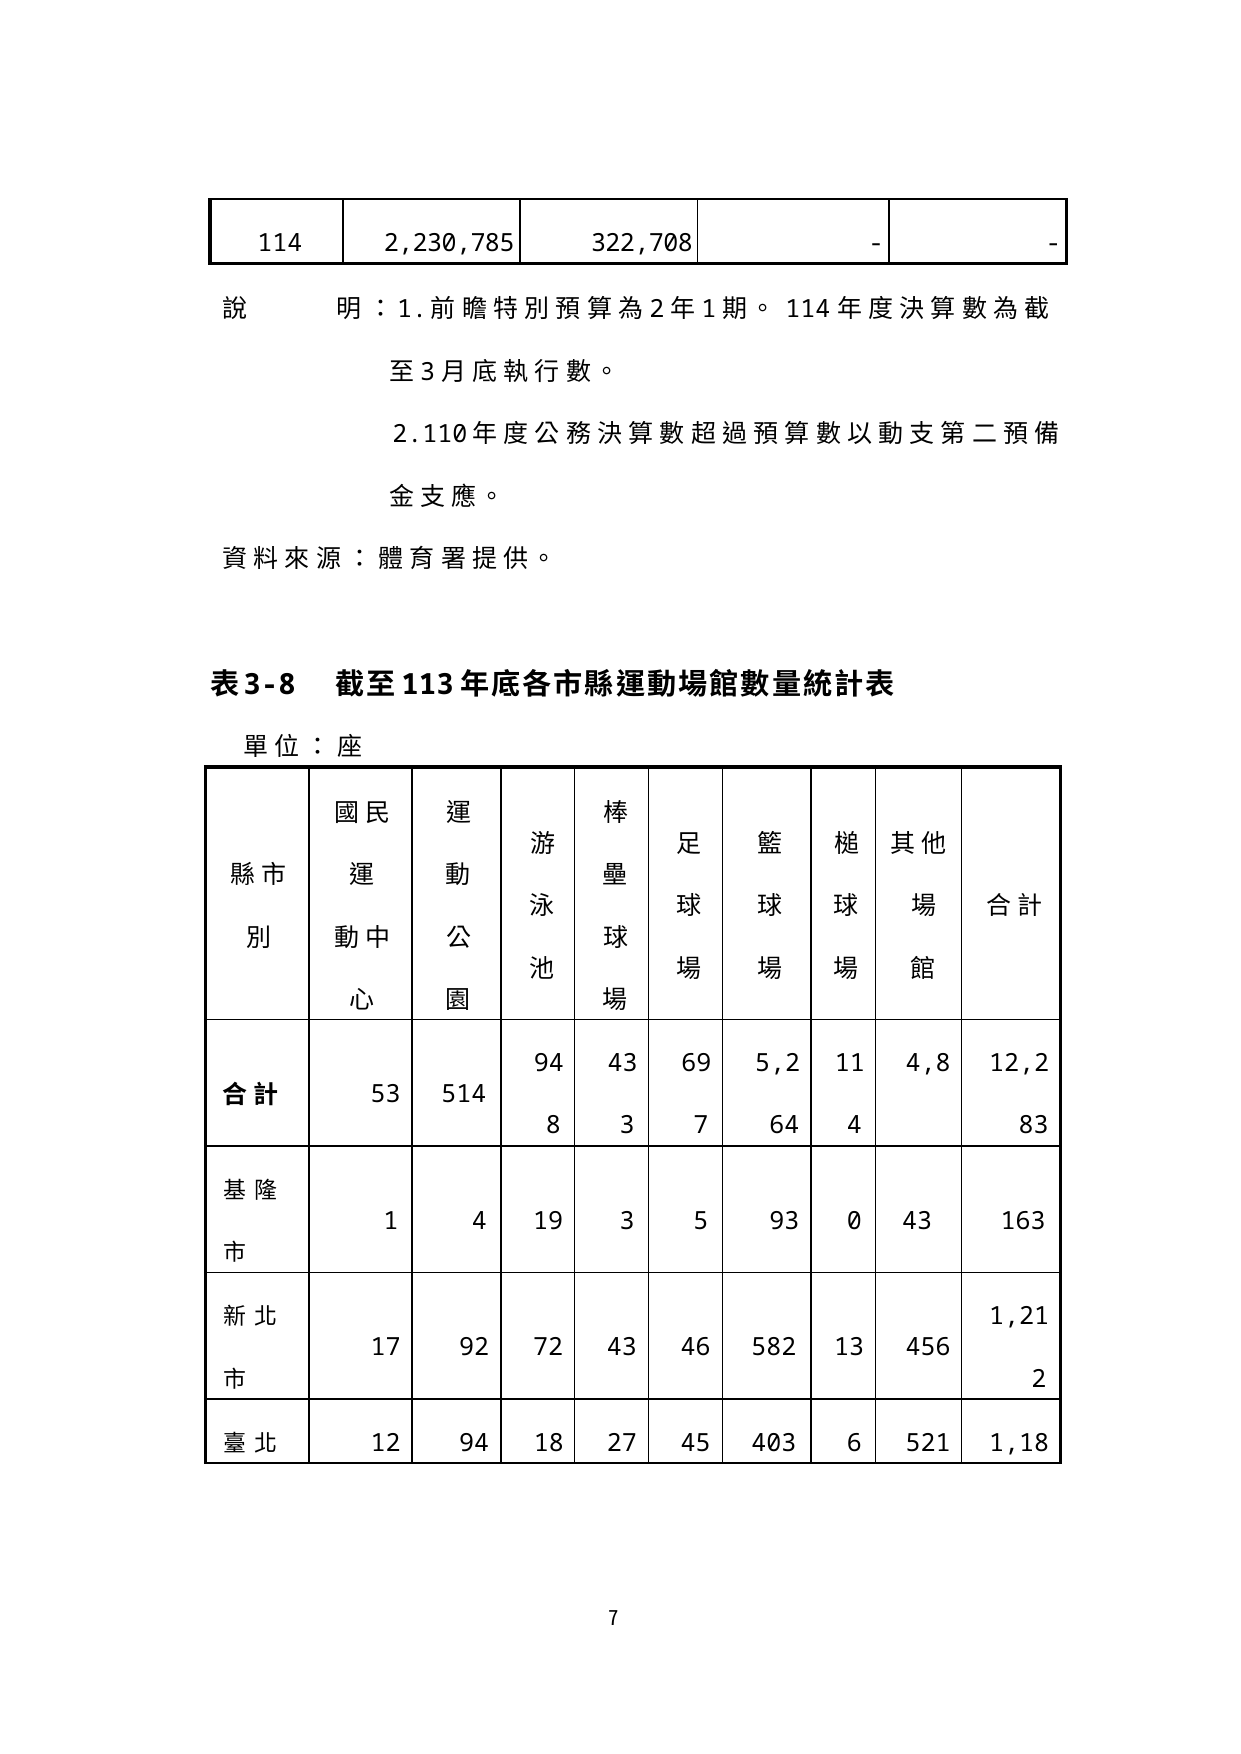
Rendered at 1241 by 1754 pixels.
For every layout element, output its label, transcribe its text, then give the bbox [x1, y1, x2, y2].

table_cell 114 [212, 200, 342, 262]
table_cell 1,18 [962, 1400, 1059, 1462]
table_cell 5,264 [723, 1020, 810, 1145]
table_cell 72 [502, 1273, 574, 1398]
table_cell 948 [502, 1020, 574, 1145]
table_header 槌球 場 [812, 769, 875, 1018]
table_cell 17 [310, 1273, 411, 1398]
table_header 游泳 池 [502, 769, 574, 1018]
table_cell 新北市 [207, 1273, 308, 1398]
table_cell 92 [413, 1273, 500, 1398]
text 資料來源：體育署提供。 [214, 515, 1063, 578]
table_cell 1 [310, 1147, 411, 1272]
table_cell 94 [413, 1400, 500, 1462]
table_cell 12,283 [962, 1020, 1059, 1145]
text 表3-8 截至113年底各市縣運動場館數量統計表 單位：座 [207, 640, 1063, 765]
table_header 運動 公園 [413, 769, 500, 1018]
text 2.110年度公務決算數超過預算數以動支第二預備金支應。 [229, 390, 1063, 515]
table_cell - [890, 200, 1065, 262]
table_cell 1,212 [962, 1273, 1059, 1398]
table_cell 46 [649, 1273, 722, 1398]
table_cell 27 [575, 1400, 648, 1462]
table_header 籃球 場 [723, 769, 810, 1018]
table_header 棒壘 球場 [575, 769, 648, 1018]
text 說 明：1.前瞻特別預算為2年1期。114年度決算數為截至3月底執行數。 [214, 265, 1063, 390]
table_cell 19 [502, 1147, 574, 1272]
table_cell 93 [723, 1147, 810, 1272]
table_cell 163 [962, 1147, 1059, 1272]
table_cell 合計 [207, 1020, 308, 1145]
table_cell 12 [310, 1400, 411, 1462]
table_header 縣市別 [207, 769, 308, 1018]
table_cell 6 [812, 1400, 875, 1462]
table_cell 697 [649, 1020, 722, 1145]
table_header 國民運 動中心 [310, 769, 411, 1018]
table_cell 53 [310, 1020, 411, 1145]
table_cell 4 [413, 1147, 500, 1272]
table_header 足球 場 [649, 769, 722, 1018]
table_cell 43 [876, 1147, 961, 1272]
table_cell 45 [649, 1400, 722, 1462]
table_header 合計 [962, 769, 1059, 1018]
table_cell 456 [876, 1273, 961, 1398]
table_cell 13 [812, 1273, 875, 1398]
table_cell 0 [812, 1147, 875, 1272]
table_cell 43 [575, 1273, 648, 1398]
table_cell 2,230,785 [344, 200, 519, 262]
table_cell 18 [502, 1400, 574, 1462]
table_cell 4,827 [876, 1020, 961, 1145]
table_cell 403 [723, 1400, 810, 1462]
table_cell 514 [413, 1020, 500, 1145]
table_cell 基隆市 [207, 1147, 308, 1272]
table_cell 5 [649, 1147, 722, 1272]
table_cell 3 [575, 1147, 648, 1272]
table_cell 433 [575, 1020, 648, 1145]
table_cell - [698, 200, 888, 262]
table_header 其他 場館 [876, 769, 961, 1018]
table_cell 114 [812, 1020, 875, 1145]
table_cell 582 [723, 1273, 810, 1398]
table_cell 322,708 [521, 200, 697, 262]
table_cell 521 [876, 1400, 961, 1462]
table_cell 臺北 [207, 1400, 308, 1462]
